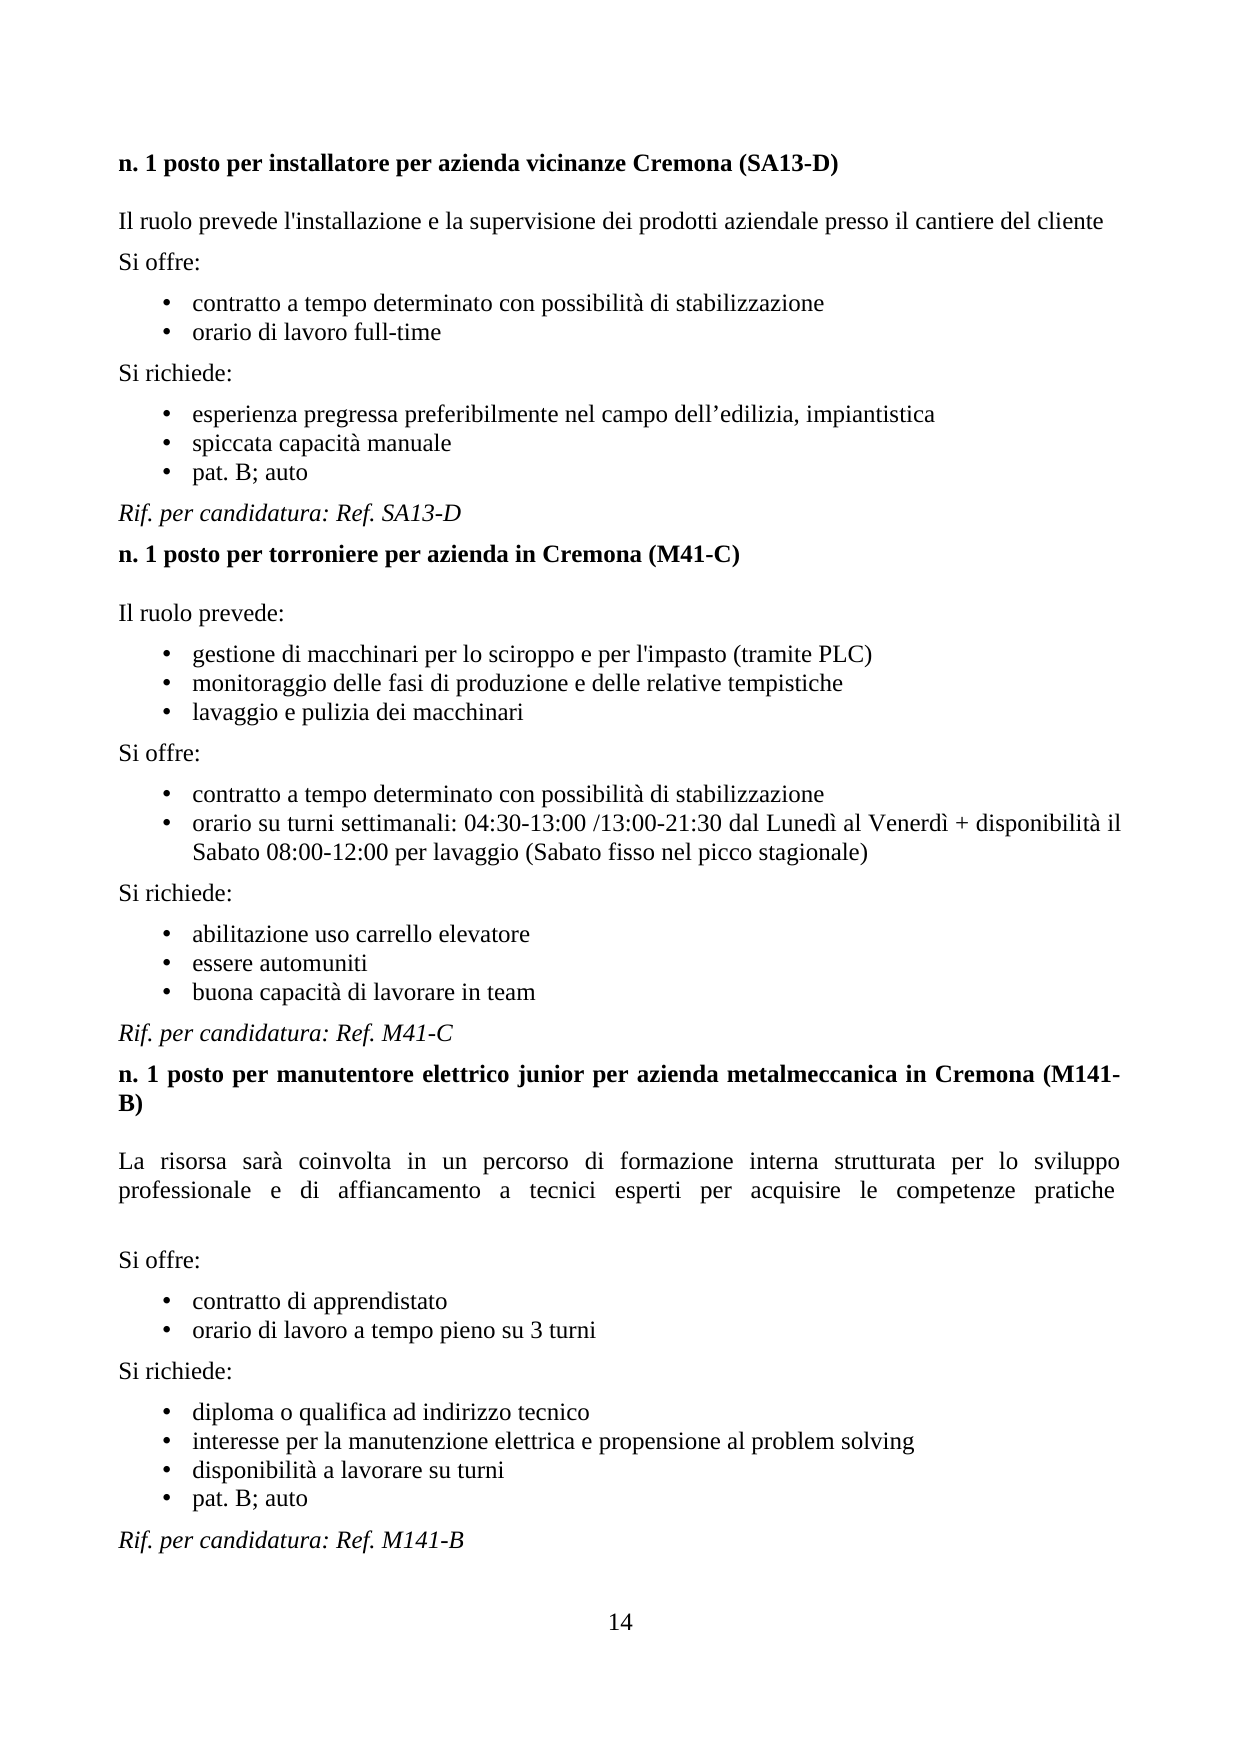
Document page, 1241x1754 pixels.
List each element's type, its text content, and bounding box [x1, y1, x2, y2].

list contratto a tempo determinato con possibilità di stabilizzazione [162, 288, 1122, 317]
list pat. B; auto [162, 1483, 1122, 1512]
list diploma o qualifica ad indirizzo tecnico [162, 1397, 1122, 1426]
text Si offre: [118, 738, 1122, 767]
text La risorsa sarà coinvolta in un percorso di formazione interna strutturata per lo sviluppo professionale e di affiancamento a tecnici esperti per acquisire le competenze pratiche [118, 1146, 1122, 1232]
text Il ruolo prevede: [118, 598, 1122, 627]
subtitle n. 1 posto per manutentore elettrico junior per azienda metalmeccanica in Cremona (M141-B) [118, 1059, 1122, 1117]
subtitle n. 1 posto per installatore per azienda vicinanze Cremona (SA13-D) [118, 148, 1122, 176]
list interesse per la manutenzione elettrica e propensione al problem solving [162, 1426, 1122, 1455]
text Rif. per candidatura: Ref. SA13-D [118, 498, 1122, 527]
list orario su turni settimanali: 04:30-13:00 /13:00-21:30 dal Lunedì al Venerdì + disponibilità il Sabato 08:00-12:00 per lavaggio (Sabato fisso nel picco stagionale) [162, 808, 1122, 865]
text Si offre: [118, 247, 1122, 276]
list abilitazione uso carrello elevatore [162, 919, 1122, 948]
text Si richiede: [118, 1356, 1122, 1385]
text Il ruolo prevede l'installazione e la supervisione dei prodotti aziendale presso il cantiere del cliente [118, 206, 1122, 234]
text Si richiede: [118, 358, 1122, 387]
text Si richiede: [118, 878, 1122, 907]
list contratto a tempo determinato con possibilità di stabilizzazione [162, 779, 1122, 808]
list lavaggio e pulizia dei macchinari [162, 697, 1122, 725]
list spiccata capacità manuale [162, 428, 1122, 457]
list disponibilità a lavorare su turni [162, 1455, 1122, 1483]
list pat. B; auto [162, 457, 1122, 486]
list monitoraggio delle fasi di produzione e delle relative tempistiche [162, 668, 1122, 697]
subtitle n. 1 posto per torroniere per azienda in Cremona (M41-C) [118, 539, 1122, 568]
text Si offre: [118, 1245, 1122, 1273]
text Rif. per candidatura: Ref. M141-B [118, 1525, 1122, 1553]
list orario di lavoro a tempo pieno su 3 turni [162, 1315, 1122, 1343]
list esperienza pregressa preferibilmente nel campo dell’edilizia, impiantistica [162, 399, 1122, 428]
list orario di lavoro full-time [162, 317, 1122, 346]
text Rif. per candidatura: Ref. M41-C [118, 1018, 1122, 1047]
list essere automuniti [162, 948, 1122, 977]
list buona capacità di lavorare in team [162, 977, 1122, 1005]
list gestione di macchinari per lo sciroppo e per l'impasto (tramite PLC) [162, 639, 1122, 668]
list contratto di apprendistato [162, 1286, 1122, 1315]
